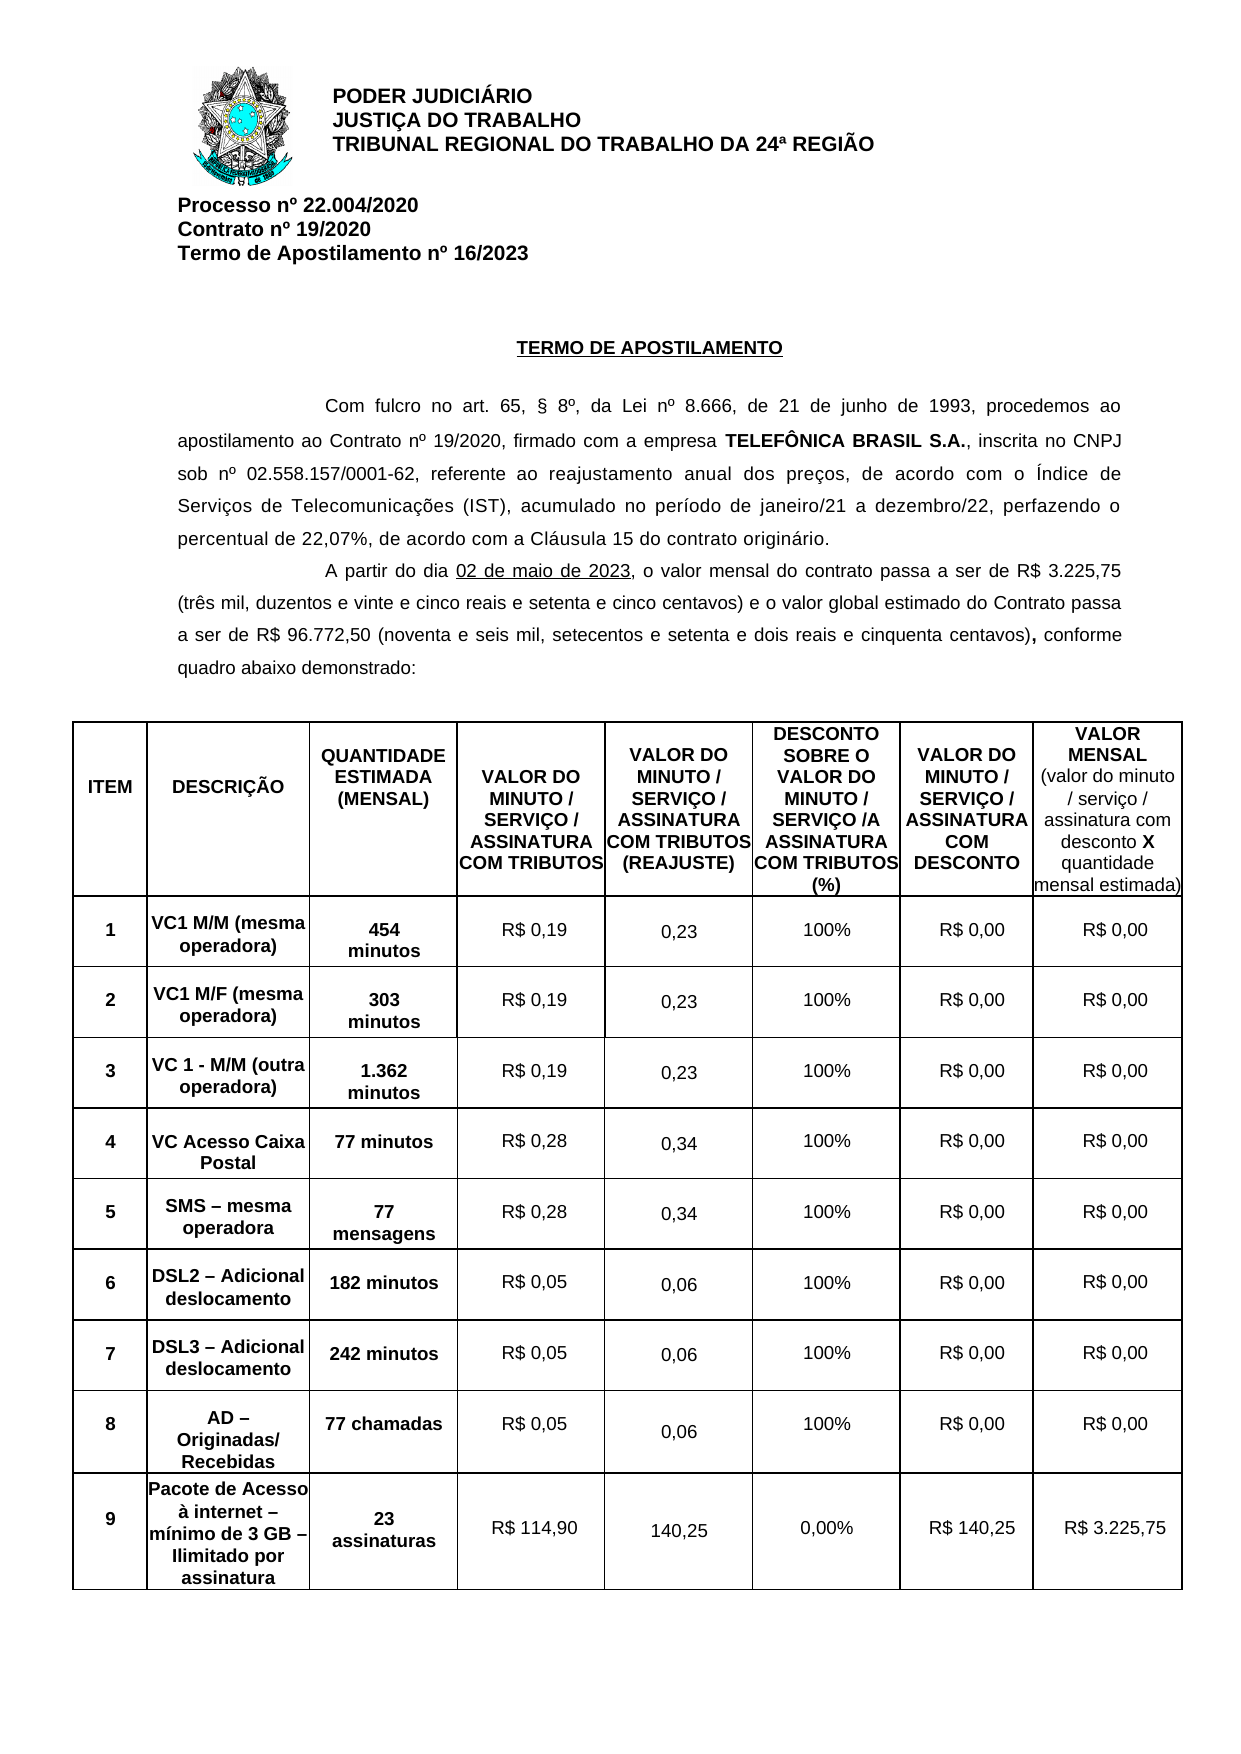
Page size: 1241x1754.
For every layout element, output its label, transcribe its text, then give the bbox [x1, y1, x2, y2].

table_cell R$ 0,00 [1034, 1250, 1181, 1319]
table_cell 9 [74, 1474, 146, 1588]
table_cell 6 [74, 1250, 146, 1319]
table_cell VC 1 - M/M (outra operadora) [148, 1038, 309, 1107]
table_cell R$ 0,00 [901, 1391, 1032, 1472]
table_header QUANTIDADE ESTIMADA (MENSAL) [310, 723, 456, 895]
table_header VALOR MENSAL (valor do minuto / serviço / assinatura com desconto X quantidade mensal estimada) [1034, 723, 1181, 895]
table_cell R$ 0,05 [458, 1250, 604, 1319]
table_cell 3 [74, 1038, 146, 1107]
table_cell 140,25 [605, 1474, 752, 1588]
table_cell 2 [74, 967, 146, 1036]
table_cell 100% [753, 967, 899, 1036]
table_cell R$ 0,19 [458, 897, 604, 966]
table_cell VC1 M/M (mesma operadora) [148, 897, 309, 966]
table_cell 1.362 minutos [310, 1038, 457, 1107]
table_cell AD – Originadas/Recebidas [148, 1391, 309, 1472]
table_cell R$ 140,25 [901, 1474, 1032, 1588]
table_cell 454 minutos [310, 897, 456, 966]
table_cell R$ 0,00 [1034, 897, 1181, 966]
table_cell 303 minutos [310, 967, 456, 1036]
table_header ITEM [74, 723, 146, 895]
table_cell 77 minutos [310, 1109, 457, 1178]
table_cell 7 [74, 1321, 146, 1389]
table_cell 100% [753, 1038, 899, 1107]
table_cell DSL3 – Adicional deslocamento [148, 1321, 309, 1389]
table_cell Pacote de Acesso à internet – mínimo de 3 GB – Ilimitado por assinatura [148, 1474, 309, 1588]
text A partir do dia 02 de maio de 2023, o valor mensal do contrato passa a ser de R$ 3.225,75 (três mil, duzentos e vinte e cinco reais e setenta e cinco centavos) e o valor global estimado do Contrato passa a ser de R$ 96.772,50 (noventa e seis mil, setecentos e setenta e dois reais e cinquenta centavos), conforme quadro abaixo demonstrado: [177, 560, 1122, 678]
table_cell 100% [753, 897, 899, 966]
table_cell R$ 0,00 [1034, 967, 1181, 1036]
table_cell 0,34 [605, 1109, 752, 1178]
table_cell 0,23 [605, 1038, 752, 1107]
table_cell R$ 0,05 [458, 1321, 604, 1389]
table_cell 8 [74, 1391, 146, 1472]
table_cell R$ 0,00 [1034, 1038, 1181, 1107]
table_cell R$ 114,90 [458, 1474, 604, 1588]
table_cell R$ 0,28 [458, 1179, 604, 1248]
table_cell 100% [753, 1179, 899, 1248]
table_cell VC Acesso Caixa Postal [148, 1109, 309, 1178]
table_cell R$ 0,00 [901, 1321, 1032, 1389]
table_header VALOR DO MINUTO / SERVIÇO / ASSINATURA COM TRIBUTOS (REAJUSTE) [606, 723, 752, 895]
table_cell R$ 0,19 [458, 967, 604, 1036]
table_cell R$ 0,00 [901, 1250, 1032, 1319]
table_cell 100% [753, 1109, 899, 1178]
table_cell 1 [74, 897, 146, 966]
table_cell 0,23 [606, 897, 752, 966]
table_cell 100% [753, 1250, 899, 1319]
text Com fulcro no art. 65, § 8º, da Lei nº 8.666, de 21 de junho de 1993, procedemos ao apostilamento ao Contrato nº 19/2020, firmado com a empresa TELEFÔNICA BRASIL S.A., inscrita no CNPJ sob nº 02.558.157/0001-62, referente ao reajustamento anual dos preços, de acordo com o Índice de Serviços de Telecomunicações (IST), acumulado no período de janeiro/21 a dezembro/22, perfazendo o percentual de 22,07%, de acordo com a Cláusula 15 do contrato originário. [177, 394, 1122, 549]
table_cell R$ 0,19 [458, 1038, 604, 1107]
table_cell R$ 0,00 [901, 1109, 1032, 1178]
table_cell 23 assinaturas [310, 1474, 457, 1588]
table_cell 0,06 [605, 1391, 752, 1472]
table_cell 4 [74, 1109, 146, 1178]
table_cell 0,06 [605, 1321, 752, 1389]
table_cell R$ 0,00 [1034, 1109, 1181, 1178]
table_cell R$ 0,00 [1034, 1179, 1181, 1248]
table_cell 77 mensagens [310, 1179, 457, 1248]
table_cell VC1 M/F (mesma operadora) [148, 967, 309, 1036]
table_cell SMS – mesma operadora [148, 1179, 309, 1248]
table_cell R$ 0,00 [901, 1179, 1032, 1248]
table_cell 100% [753, 1321, 899, 1389]
table_cell R$ 0,05 [458, 1391, 604, 1472]
table_cell 0,00% [753, 1474, 899, 1588]
table_cell R$ 3.225,75 [1034, 1474, 1181, 1588]
table_cell R$ 0,00 [1034, 1321, 1181, 1389]
table_cell 100% [753, 1391, 899, 1472]
table_header DESCRIÇÃO [148, 723, 309, 895]
table_cell 242 minutos [310, 1321, 457, 1389]
table_cell 0,06 [605, 1250, 752, 1319]
table_cell R$ 0,00 [901, 1038, 1032, 1107]
table_cell 0,34 [605, 1179, 752, 1248]
table_cell R$ 0,28 [458, 1109, 604, 1178]
table_header DESCONTO SOBRE O VALOR DO MINUTO / SERVIÇO /A ASSINATURA COM TRIBUTOS (%) [753, 723, 899, 895]
table_cell 5 [74, 1179, 146, 1248]
table_cell DSL2 – Adicional deslocamento [148, 1250, 309, 1319]
table_cell 182 minutos [310, 1250, 457, 1319]
table_cell 0,23 [606, 967, 752, 1036]
table_cell R$ 0,00 [901, 897, 1032, 966]
table_cell R$ 0,00 [901, 967, 1032, 1036]
table_header VALOR DO MINUTO / SERVIÇO / ASSINATURA COM DESCONTO [901, 723, 1032, 895]
subtitle TERMO DE APOSTILAMENTO [177, 331, 1122, 361]
table_cell 77 chamadas [310, 1391, 457, 1472]
table_header VALOR DO MINUTO / SERVIÇO / ASSINATURA COM TRIBUTOS [458, 723, 604, 895]
table_cell R$ 0,00 [1034, 1391, 1181, 1472]
